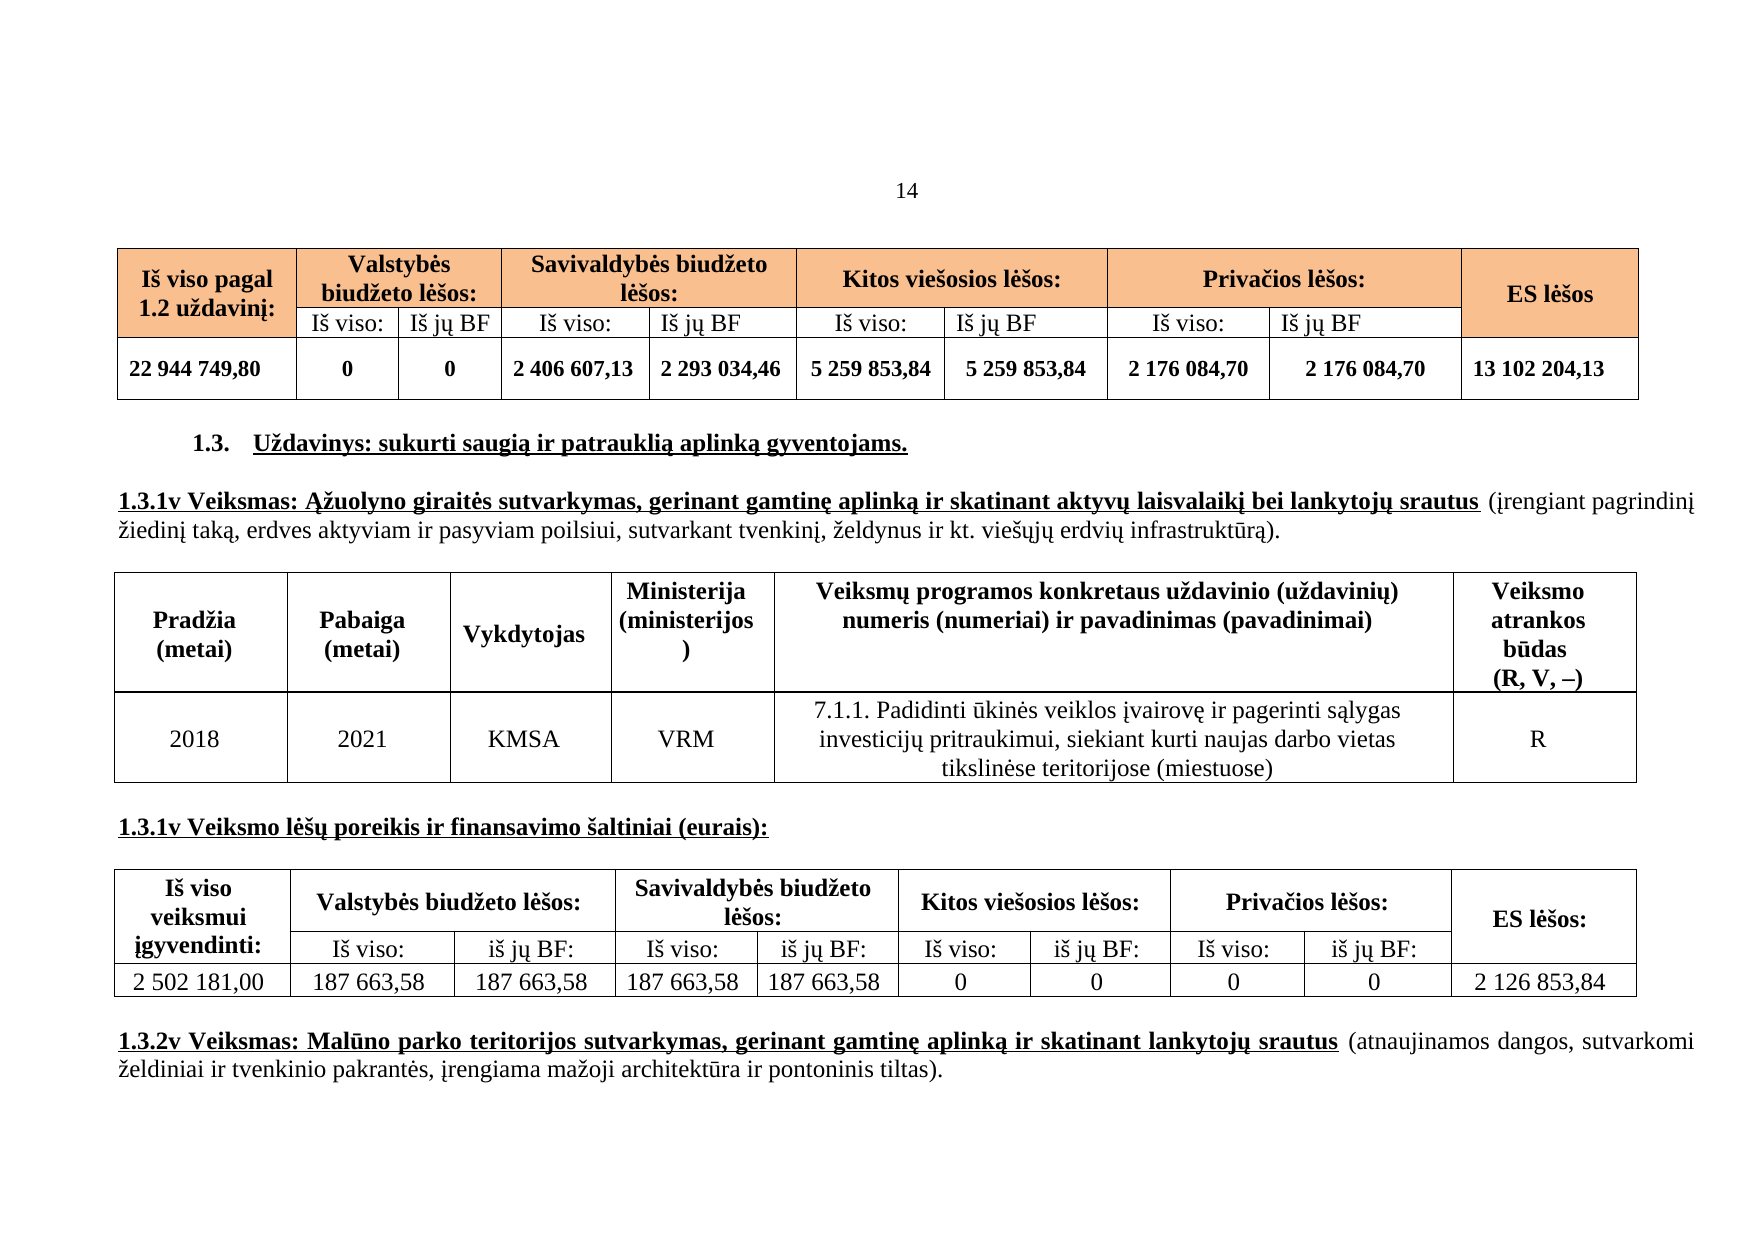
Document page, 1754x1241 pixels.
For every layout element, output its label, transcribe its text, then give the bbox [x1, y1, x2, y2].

table_cell 0 [297, 338, 398, 399]
table_cell Iš viso: [297, 308, 398, 337]
table_cell Iš viso: [291, 932, 454, 963]
table_cell 0 [1305, 964, 1451, 996]
table_header Ministerija (ministerijos) [612, 573, 774, 691]
table_cell Iš viso: [899, 932, 1030, 963]
table_cell VRM [612, 693, 774, 782]
table_header ES lėšos: [1452, 870, 1636, 963]
table_cell 0 [1171, 964, 1304, 996]
table_header Veiksmo atrankos būdas (R, V, –) [1454, 573, 1636, 691]
table_cell iš jų BF: [1031, 932, 1170, 963]
table_cell 0 [899, 964, 1030, 996]
table_header Veiksmų programos konkretaus uždavinio (uždavinių) numeris (numeriai) ir pavadinimas (pavadinimai) [775, 573, 1453, 691]
table_cell 187 663,58 [758, 964, 898, 996]
table_cell 187 663,58 [291, 964, 454, 996]
table_cell 0 [1031, 964, 1170, 996]
table_header Valstybės biudžeto lėšos: [291, 870, 615, 931]
table_header Pradžia (metai) [115, 573, 287, 691]
table_header Valstybės biudžeto lėšos: [297, 249, 501, 307]
table_cell iš jų BF: [455, 932, 615, 963]
table_cell Iš viso: [502, 308, 649, 337]
table_cell 2018 [115, 693, 287, 782]
table_cell 5 259 853,84 [945, 338, 1107, 399]
table_cell Iš viso: [616, 932, 757, 963]
text 1.3.1v Veiksmas: Ąžuolyno giraitės sutvarkymas, gerinant gamtinę aplinką ir skatinant aktyvų laisvalaikį bei lankytojų srautus (įrengiant pagrindinį žiedinį taką, erdves aktyviam ir pasyviam poilsiui, sutvarkant tvenkinį, želdynus ir kt. viešųjų erdvių infrastruktūrą). [118, 486, 1695, 543]
table_header Privačios lėšos: [1171, 870, 1451, 931]
table_cell Iš jų BF [650, 308, 796, 337]
table_cell 187 663,58 [455, 964, 615, 996]
table_header Iš viso pagal 1.2 uždavinį: [118, 249, 296, 337]
table_header Iš viso veiksmui įgyvendinti: [115, 870, 290, 963]
table_cell 2 293 034,46 [650, 338, 796, 399]
table_cell 7.1.1. Padidinti ūkinės veiklos įvairovę ir pagerinti sąlygas investicijų pritraukimui, siekiant kurti naujas darbo vietas tikslinėse teritorijose (miestuose) [775, 693, 1453, 782]
table_cell Iš jų BF [399, 308, 501, 337]
table_header Savivaldybės biudžeto lėšos: [616, 870, 898, 931]
table_cell 2 176 084,70 [1270, 338, 1461, 399]
table_cell Iš jų BF [945, 308, 1107, 337]
table_cell 5 259 853,84 [797, 338, 944, 399]
table_cell iš jų BF: [1305, 932, 1451, 963]
text 1.3.2v Veiksmas: Malūno parko teritorijos sutvarkymas, gerinant gamtinę aplinką ir skatinant lankytojų srautus (atnaujinamos dangos, sutvarkomi želdiniai ir tvenkinio pakrantės, įrengiama mažoji architektūra ir pontoninis tiltas). [118, 1026, 1695, 1083]
text 1.3.1v Veiksmo lėšų poreikis ir finansavimo šaltiniai (eurais): [118, 812, 1695, 840]
table_cell 2021 [288, 693, 450, 782]
table_cell 2 502 181,00 [115, 964, 290, 996]
table_cell 2 406 607,13 [502, 338, 649, 399]
table_cell R [1454, 693, 1636, 782]
table_header Kitos viešosios lėšos: [797, 249, 1107, 307]
table_header Vykdytojas [451, 573, 611, 691]
table_cell 2 126 853,84 [1452, 964, 1636, 996]
table_header Privačios lėšos: [1108, 249, 1461, 307]
table_cell 22 944 749,80 [118, 338, 296, 399]
table_cell Iš viso: [1108, 308, 1269, 337]
table_cell 2 176 084,70 [1108, 338, 1269, 399]
table_header Savivaldybės biudžeto lėšos: [502, 249, 796, 307]
table_cell Iš viso: [1171, 932, 1304, 963]
table_header ES lėšos [1462, 249, 1638, 337]
table_cell 187 663,58 [616, 964, 757, 996]
table_cell iš jų BF: [758, 932, 898, 963]
text 1.3. Uždavinys: sukurti saugią ir patrauklią aplinką gyventojams. [192, 428, 1695, 457]
table_cell Iš jų BF [1270, 308, 1461, 337]
table_cell KMSA [451, 693, 611, 782]
table_cell 13 102 204,13 [1462, 338, 1638, 399]
table_header Kitos viešosios lėšos: [899, 870, 1170, 931]
table_cell 0 [399, 338, 501, 399]
table_cell Iš viso: [797, 308, 944, 337]
table_header Pabaiga (metai) [288, 573, 450, 691]
